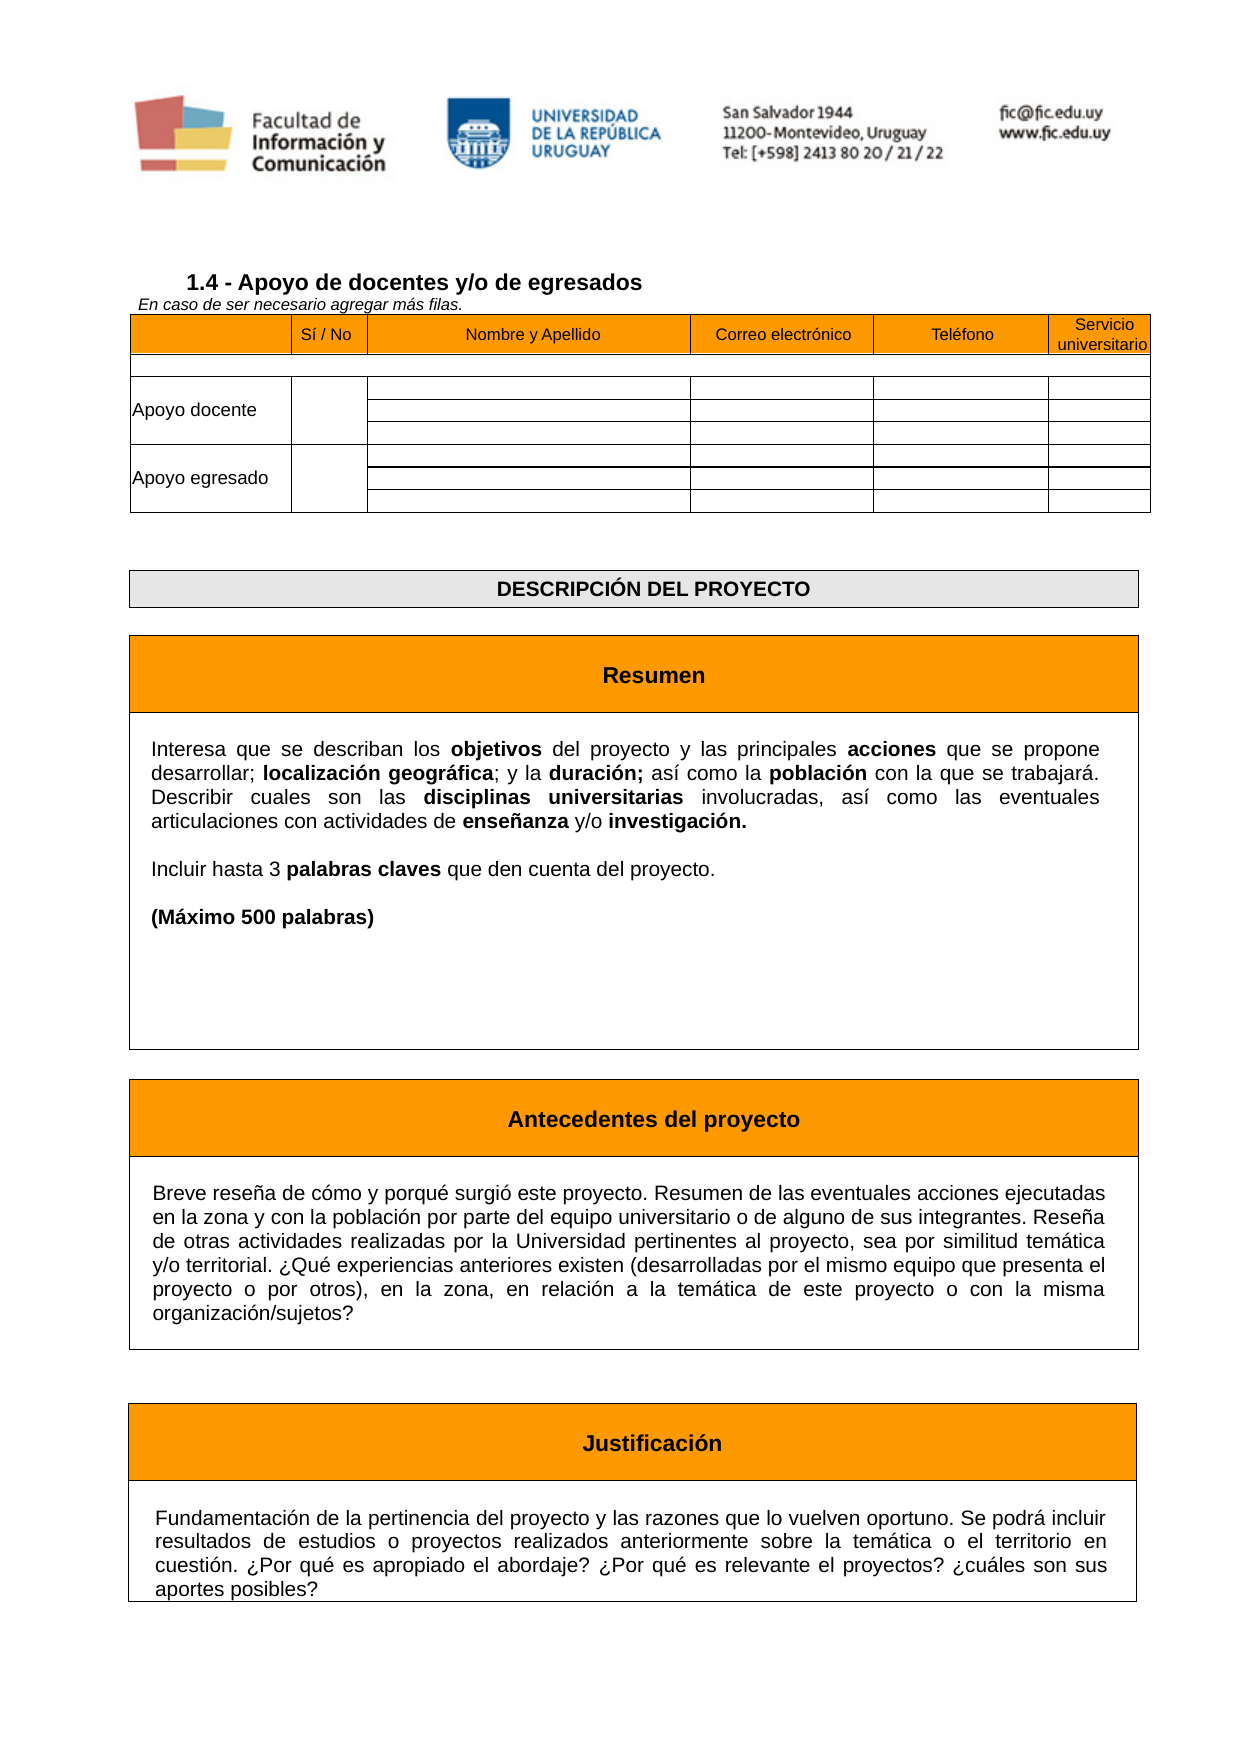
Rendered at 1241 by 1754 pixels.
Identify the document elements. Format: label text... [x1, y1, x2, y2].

table_cell [368, 490, 690, 512]
table_cell Breve reseña de cómo y porqué surgió este proyecto. Resumen de las eventuales acciones ejecutadas en la zona y con la población por parte del equipo universitario o de alguno de sus integrantes. Reseña de otras actividades realizadas por la Universidad pertinentes al proyecto, sea por similitud temática y/o territorial. ¿Qué experiencias anteriores existen (desarrolladas por el mismo equipo que presenta el proyecto o por otros), en la zona, en relación a la temática de este proyecto o con la misma organización/sujetos? [130, 1157, 1138, 1349]
table_cell [691, 422, 873, 444]
table_cell Fundamentación de la pertinencia del proyecto y las razones que lo vuelven oportuno. Se podrá incluir resultados de estudios o proyectos realizados anteriormente sobre la temática o el territorio en cuestión. ¿Por qué es apropiado el abordaje? ¿Por qué es relevante el proyectos? ¿cuáles son sus aportes posibles? [129, 1481, 1136, 1601]
table_header Antecedentes del proyecto [130, 1080, 1138, 1156]
table_header Teléfono [874, 315, 1048, 353]
table_cell [691, 468, 873, 489]
table_cell [691, 445, 873, 466]
table_cell [1049, 422, 1150, 444]
table_cell [1049, 468, 1150, 489]
table_cell [874, 400, 1048, 421]
table_cell [874, 490, 1048, 512]
table_cell [368, 422, 690, 444]
table_cell [1049, 377, 1150, 399]
table_header Nombre y Apellido [368, 315, 690, 353]
table_cell [691, 490, 873, 512]
picture [0, 0, 1241, 238]
table_cell [368, 377, 690, 399]
table_cell Apoyo docente [131, 377, 291, 444]
table_cell [292, 445, 367, 512]
text 1.4 - Apoyo de docentes y/o de egresados [186, 268, 1143, 295]
table_cell Interesa que se describan los objetivos del proyecto y las principales acciones que se propone desarrollar; localización geográfica; y la duración; así como la población con la que se trabajará. Describir cuales son las disciplinas universitarias involucradas, así como las eventuales articulaciones con actividades de enseñanza y/o investigación. Incluir hasta 3 palabras claves que den cuenta del proyecto. (Máximo 500 palabras) [130, 713, 1138, 1049]
table_cell Apoyo egresado [131, 445, 291, 512]
table_cell [691, 377, 873, 399]
table_cell [292, 377, 367, 444]
table_cell [1049, 445, 1150, 466]
table_cell [368, 468, 690, 489]
table_cell [691, 400, 873, 421]
table_cell [1049, 490, 1150, 512]
table_header Servicio universitario [1049, 315, 1150, 353]
table_cell [368, 400, 690, 421]
table_cell [874, 422, 1048, 444]
table_cell [1049, 400, 1150, 421]
table_header Sí / No [292, 315, 367, 353]
text En caso de ser necesario agregar más filas. [138, 295, 1103, 314]
table_cell [874, 468, 1048, 489]
table_header Correo electrónico [691, 315, 873, 353]
table_header DESCRIPCIÓN DEL PROYECTO [130, 571, 1138, 607]
table_header [131, 315, 291, 353]
table_cell [874, 445, 1048, 466]
table_header Resumen [130, 636, 1138, 712]
table_header Justificación [129, 1404, 1136, 1480]
table_cell [131, 355, 1150, 376]
table_cell [874, 377, 1048, 399]
table_cell [368, 445, 690, 466]
